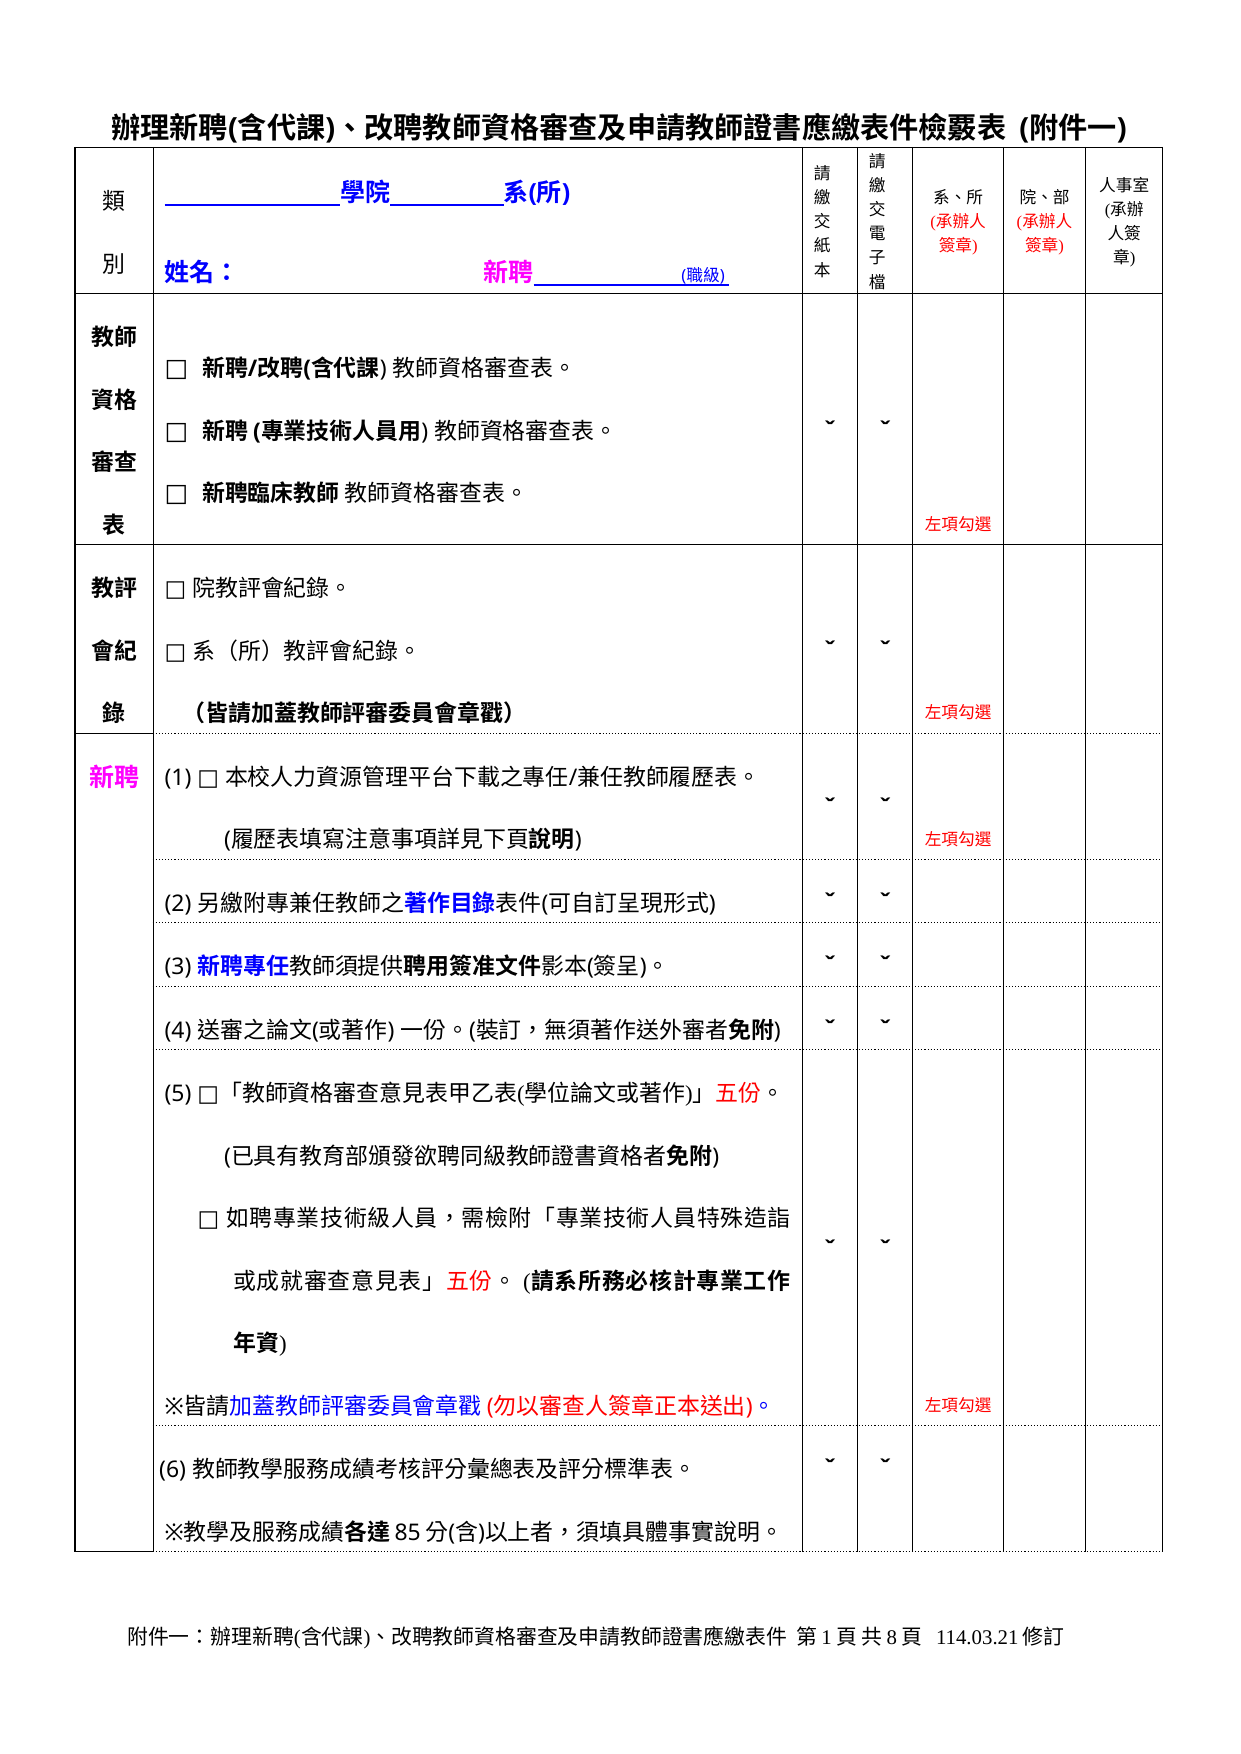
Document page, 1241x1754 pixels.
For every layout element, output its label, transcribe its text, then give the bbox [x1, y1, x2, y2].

table_cell [1086, 922, 1162, 986]
table_cell [1086, 1049, 1162, 1425]
table_cell ˇ [858, 733, 912, 858]
table_cell ˇ [803, 922, 857, 986]
table_cell [1086, 733, 1162, 858]
table_header 系、所 (承辦人簽章) [913, 148, 1003, 293]
table_cell ˇ [858, 922, 912, 986]
table_cell [1004, 733, 1085, 858]
table_cell [1004, 1425, 1085, 1551]
table_cell [913, 1425, 1003, 1551]
table_cell [913, 859, 1003, 922]
table_cell ˇ [858, 1049, 912, 1425]
table_cell [913, 922, 1003, 986]
table_cell [1004, 859, 1085, 922]
table_header 請繳交紙本 [803, 148, 857, 293]
table_header 院、部(承辦人簽章) [1004, 148, 1085, 293]
table_cell [1086, 859, 1162, 922]
table_cell ˇ [803, 294, 857, 544]
table_cell ˇ [858, 859, 912, 922]
table_cell 新聘 [76, 734, 153, 1551]
table_cell [913, 986, 1003, 1049]
table_cell [1004, 294, 1085, 544]
table_cell ˇ [803, 986, 857, 1049]
table_header 學院 系(所) 姓名： 新聘 (職級) [154, 148, 802, 293]
table_cell [1004, 986, 1085, 1049]
text 辦理新聘(含代課)、改聘教師資格審查及申請教師證書應繳表件檢覈表 (附件一) [75, 104, 1162, 147]
table_cell (3) 新聘專任教師須提供聘用簽准文件影本(簽呈)。 [154, 922, 802, 986]
table_cell [1004, 1049, 1085, 1425]
table_cell 教師資格審查表 [76, 294, 153, 544]
table_cell ˇ [858, 294, 912, 544]
table_cell [1004, 922, 1085, 986]
table_cell [1004, 545, 1085, 732]
table_cell ˇ [803, 545, 857, 732]
table_cell (1) □ 本校人力資源管理平台下載之專任/兼任教師履歷表。 (履歷表填寫注意事項詳見下頁說明) [154, 733, 802, 858]
table_cell [1086, 545, 1162, 732]
table_cell ˇ [858, 986, 912, 1049]
table_cell (6) 教師教學服務成績考核評分彙總表及評分標準表。 ※教學及服務成績各達85分(含)以上者，須填具體事實說明。 [154, 1425, 802, 1551]
table_header 人事室(承辦人簽章) [1086, 148, 1162, 293]
table_cell 左項勾選 [913, 294, 1003, 544]
table_cell (5) □「教師資格審查意見表甲乙表(學位論文或著作)」五份。 (已具有教育部頒發欲聘同級教師證書資格者免附) □ 如聘專業技術級人員，需檢附「專業技術人員特殊造詣或成就審查意見表」五份。 (請系所務必核計專業工作年資) ※皆請加蓋教師評審委員會章戳 (勿以審查人簽章正本送出)。 [154, 1049, 802, 1425]
table_cell ˇ [803, 1049, 857, 1425]
table_cell ˇ [803, 1425, 857, 1551]
table_header 請繳交電子檔 [858, 148, 912, 293]
table_cell □ 院教評會紀錄。 □ 系（所）教評會紀錄。 （皆請加蓋教師評審委員會章戳） [154, 545, 802, 732]
table_cell [1086, 294, 1162, 544]
table_cell 教評會紀錄 [76, 545, 153, 732]
table_cell [1086, 1425, 1162, 1551]
table_cell ˇ [803, 859, 857, 922]
table_cell 左項勾選 [913, 1049, 1003, 1425]
table_cell ˇ [858, 545, 912, 732]
table_cell (2) 另繳附專兼任教師之著作目錄表件(可自訂呈現形式) [154, 859, 802, 922]
table_cell (4) 送審之論文(或著作) 一份。(裝訂，無須著作送外審者免附) [154, 986, 802, 1049]
table_cell ˇ [803, 733, 857, 858]
table_cell 左項勾選 [913, 733, 1003, 858]
table_cell ˇ [858, 1425, 912, 1551]
table_cell 新聘/改聘(含代課) 教師資格審查表。 新聘 (專業技術人員用) 教師資格審查表。 新聘臨床教師 教師資格審查表。 [154, 294, 802, 544]
table_cell [1086, 986, 1162, 1049]
table_cell 左項勾選 [913, 545, 1003, 732]
table_header 類 別 [76, 148, 153, 293]
